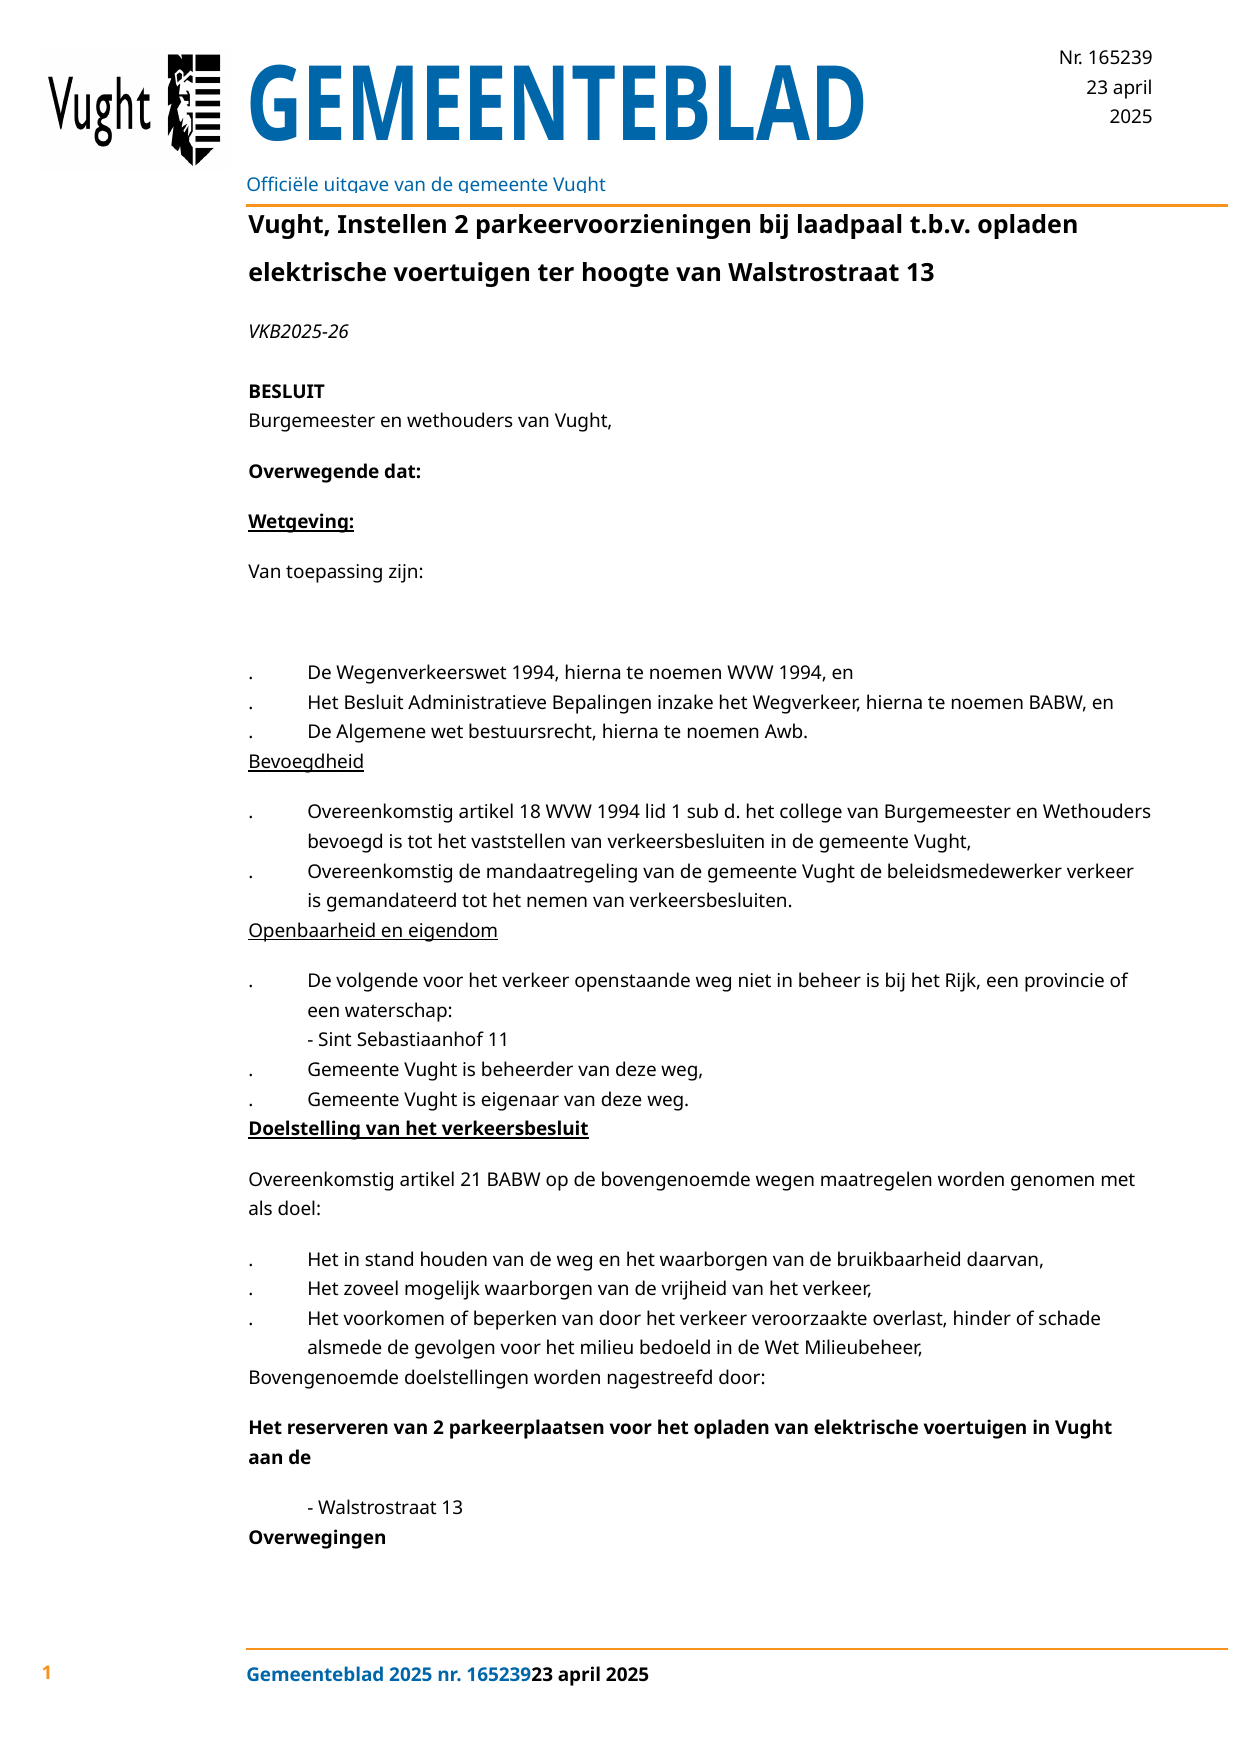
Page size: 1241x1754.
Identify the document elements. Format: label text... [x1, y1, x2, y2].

list De Wegenverkeerswet 1994, hierna te noemen WVW 1994, en [248, 659, 1152, 685]
text BESLUIT [248, 378, 1152, 404]
list Het Besluit Administratieve Bepalingen inzake het Wegverkeer, hierna te noemen BABW, en [248, 689, 1152, 715]
text Wetgeving: [248, 508, 1152, 534]
list Het in stand houden van de weg en het waarborgen van de bruikbaarheid daarvan, [248, 1246, 1152, 1272]
list - Sint Sebastiaanhof 11 [248, 1027, 1152, 1052]
list Overeenkomstig artikel 18 WVW 1994 lid 1 sub d. het college van Burgemeester en Wethouders bevoegd is tot het vaststel­len van ver­keersbe­sluiten in de gemeente Vught, [248, 799, 1152, 854]
text Bevoegdheid [248, 748, 1152, 774]
text VKB2025-26 [248, 318, 1152, 344]
text Het reserveren van 2 parkeerplaatsen voor het opladen van elektrische voertuigen in Vught aan de [248, 1414, 1152, 1470]
list Gemeente Vught is eigenaar van deze weg. [248, 1086, 1152, 1112]
list Het zoveel mogelijk waarborgen van de vrijheid van het verkeer, [248, 1275, 1152, 1301]
text Doelstelling van het verkeersbesluit [248, 1115, 1152, 1141]
text Overwegende dat: [248, 458, 1152, 484]
text Vught, Instellen 2 parkeervoorzieningen bij laadpaal t.b.v. opladen elektrische voertuigen ter hoogte van Walstrostraat 13 [248, 207, 1152, 288]
list Overeenkomstig de mandaatregeling van de gemeente Vught de beleidsmedewerker verkeer is gemandateerd tot het nemen van verkeersbesluiten. [248, 858, 1152, 913]
text Burgemeester en wethouders van Vught, [248, 407, 1152, 433]
text Bovengenoemde doelstellingen worden nagestreefd door: [248, 1364, 1152, 1390]
list Gemeente Vught is beheerder van deze weg, [248, 1056, 1152, 1082]
list De volgende voor het verkeer open­staande weg niet in be­heer is bij het Rijk, een provin­cie of een water­schap: [248, 967, 1152, 1023]
picture [41, 47, 231, 172]
text Overeenkomstig artikel 21 BABW op de bovengenoemde wegen maatregelen worden genomen met als doel: [248, 1166, 1152, 1221]
text Van toepassing zijn: [248, 559, 1152, 584]
text Overwegingen [248, 1524, 1152, 1550]
list Het voorkomen of beperken van door het verkeer veroorzaakte overlast, hinder of schade alsmede de gevolgen voor het milieu bedoeld in de Wet Milieubeheer, [248, 1305, 1152, 1360]
list De Algemene wet bestuursrecht, hierna te noemen Awb. [248, 719, 1152, 744]
text Openbaarheid en eigendom [248, 917, 1152, 943]
list - Walstrostraat 13 [248, 1494, 1152, 1520]
